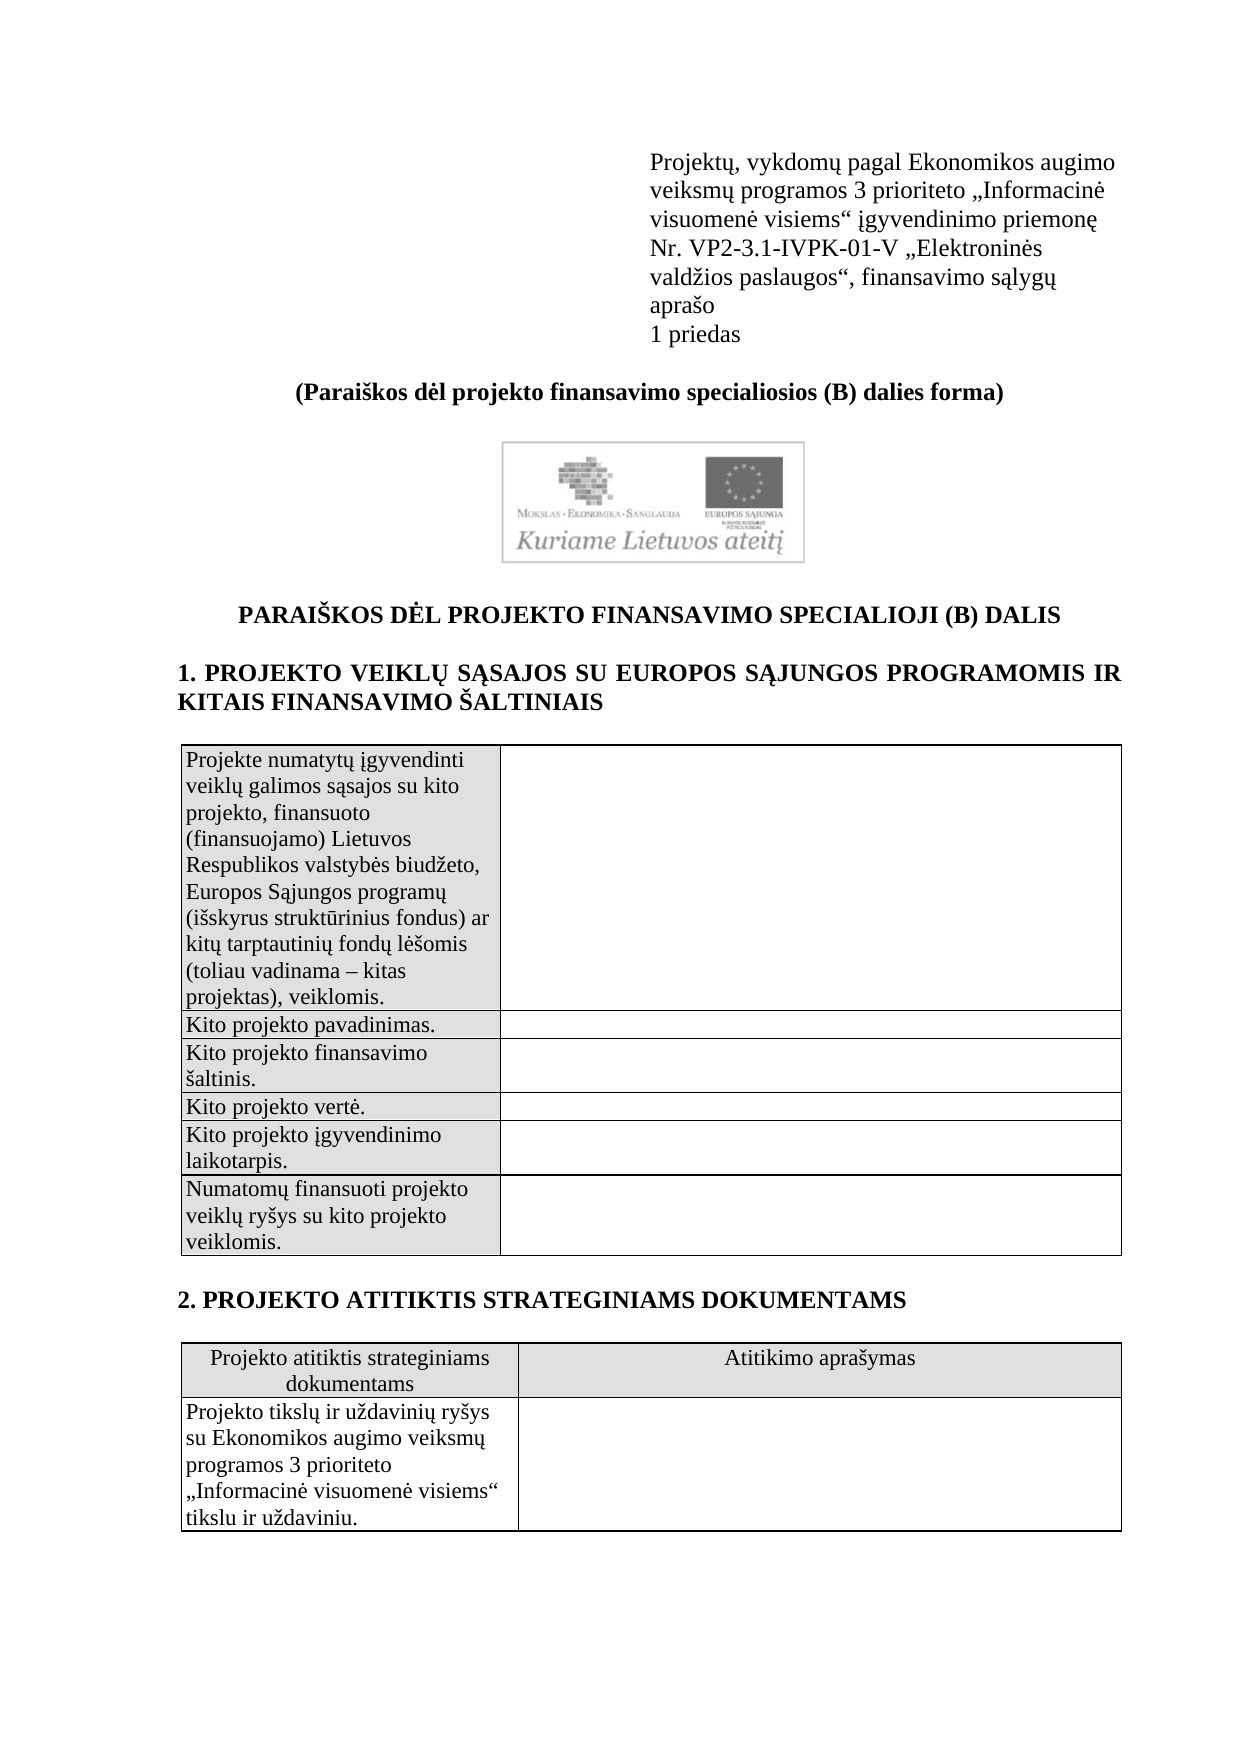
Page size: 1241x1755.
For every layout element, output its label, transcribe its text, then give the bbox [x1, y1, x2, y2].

table_cell Numatomų finansuoti projekto veiklų ryšys su kito projekto veiklomis. [182, 1176, 500, 1254]
table_cell [501, 1093, 1121, 1119]
table_cell [501, 1039, 1121, 1092]
text 2. PROJEKTO ATITIKTIS STRATEGINIAMS DOKUMENTAMS [177, 1285, 1122, 1313]
table_cell Kito projekto pavadinimas. [182, 1011, 500, 1037]
table_cell [519, 1398, 1121, 1530]
text Projektų, vykdomų pagal Ekonomikos augimo veiksmų programos 3 prioriteto „Informacinė visuomenė visiems“ įgyvendinimo priemonę Nr. VP2-3.1-IVPK-01-V „Elektroninės valdžios paslaugos“, finansavimo sąlygų aprašo [649, 147, 1122, 319]
text 1 priedas [649, 319, 1122, 348]
text 1. PROJEKTO VEIKLŲ SĄSAJOS SU EUROPOS SĄJUNGOS PROGRAMOMIS IR KITAIS FINANSAVIMO ŠALTINIAIS [177, 658, 1122, 716]
table_header Projekto atitiktis strateginiams dokumentams [182, 1344, 518, 1397]
table_cell [501, 1121, 1121, 1174]
table_header [501, 746, 1121, 1009]
table_header Projekte numatytų įgyvendinti veiklų galimos sąsajos su kito projekto, finansuoto (finansuojamo) Lietuvos Respublikos valstybės biudžeto, Europos Sąjungos programų (išskyrus struktūrinius fondus) ar kitų tarptautinių fondų lėšomis (toliau vadinama – kitas projektas), veiklomis. [182, 746, 500, 1009]
table_cell Projekto tikslų ir uždavinių ryšys su Ekonomikos augimo veiksmų programos 3 prioriteto „Informacinė visuomenė visiems“ tikslu ir uždaviniu. [182, 1398, 518, 1530]
table_cell [501, 1011, 1121, 1037]
text PARAIŠKOS DĖL PROJEKTO FINANSAVIMO SPECIALIOJI (B) DALIS [177, 601, 1122, 629]
table_cell Kito projekto finansavimo šaltinis. [182, 1039, 500, 1092]
text (Paraiškos dėl projekto finansavimo specialiosios (B) dalies forma) [177, 377, 1122, 406]
table_cell Kito projekto įgyvendinimo laikotarpis. [182, 1121, 500, 1174]
table_cell [501, 1176, 1121, 1254]
table_cell Kito projekto vertė. [182, 1093, 500, 1119]
table_header Atitikimo aprašymas [519, 1344, 1121, 1397]
